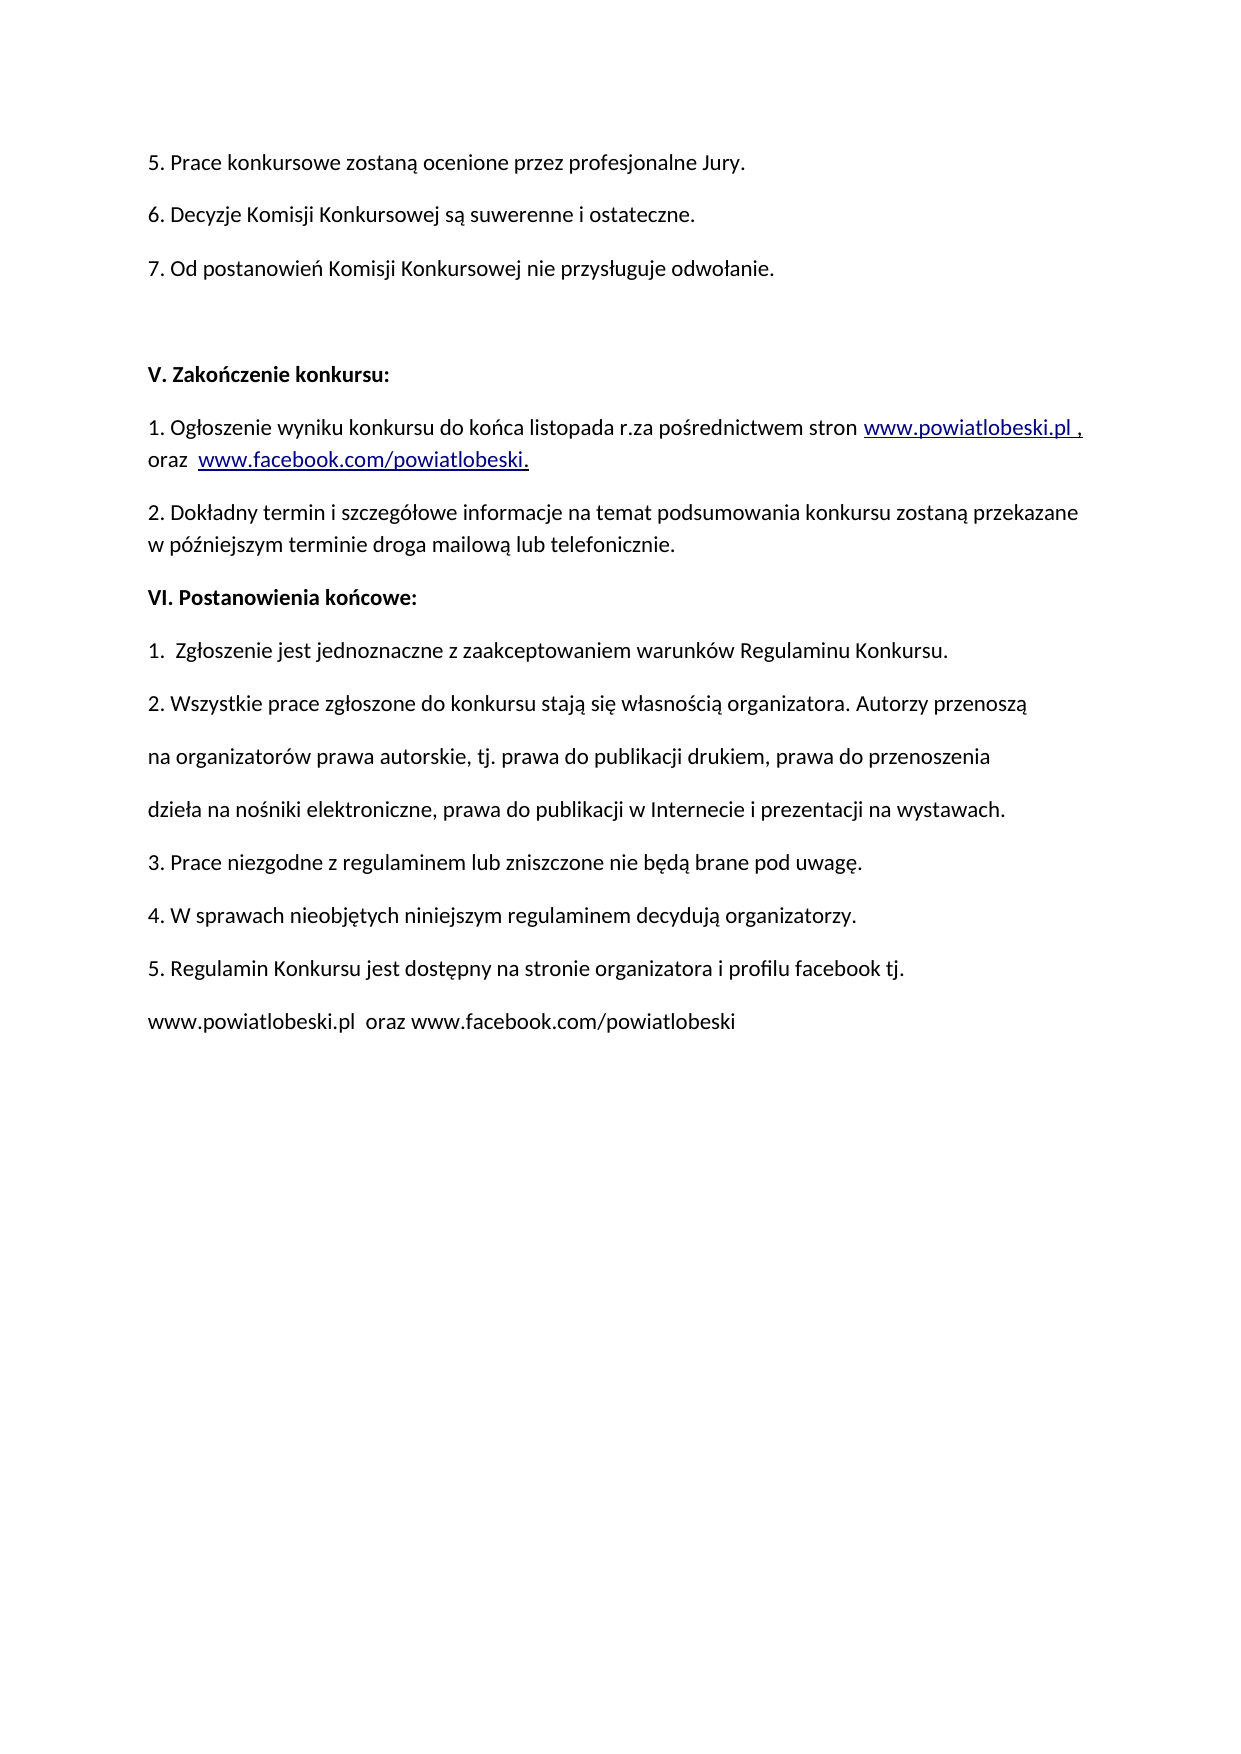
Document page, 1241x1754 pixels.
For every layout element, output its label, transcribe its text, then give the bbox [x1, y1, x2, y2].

text 1. Zgłoszenie jest jednoznaczne z zaakceptowaniem warunków Regulaminu Konkursu. [148, 636, 1093, 664]
text V. Zakończenie konkursu: [148, 360, 1093, 388]
text na organizatorów prawa autorskie, tj. prawa do publikacji drukiem, prawa do przenoszenia [148, 742, 1093, 770]
text dzieła na nośniki elektroniczne, prawa do publikacji w Internecie i prezentacji na wystawach. [148, 795, 1093, 823]
text 1. Ogłoszenie wyniku konkursu do końca listopada r.za pośrednictwem stron www.powiatlobeski.pl , oraz www.facebook.com/powiatlobeski. [148, 413, 1093, 473]
text 7. Od postanowień Komisji Konkursowej nie przysługuje odwołanie. [148, 254, 1093, 282]
text www.powiatlobeski.pl oraz www.facebook.com/powiatlobeski [148, 1007, 1093, 1035]
text VI. Postanowienia końcowe: [148, 583, 1093, 611]
text 2. Dokładny termin i szczegółowe informacje na temat podsumowania konkursu zostaną przekazane w późniejszym terminie droga mailową lub telefonicznie. [148, 498, 1093, 558]
text 6. Decyzje Komisji Konkursowej są suwerenne i ostateczne. [148, 201, 1093, 229]
text 4. W sprawach nieobjętych niniejszym regulaminem decydują organizatorzy. [148, 901, 1093, 929]
text 2. Wszystkie prace zgłoszone do konkursu stają się własnością organizatora. Autorzy przenoszą [148, 689, 1093, 717]
text 3. Prace niezgodne z regulaminem lub zniszczone nie będą brane pod uwagę. [148, 848, 1093, 876]
text 5. Regulamin Konkursu jest dostępny na stronie organizatora i profilu facebook tj. [148, 954, 1093, 982]
text 5. Prace konkursowe zostaną ocenione przez profesjonalne Jury. [148, 148, 1093, 176]
